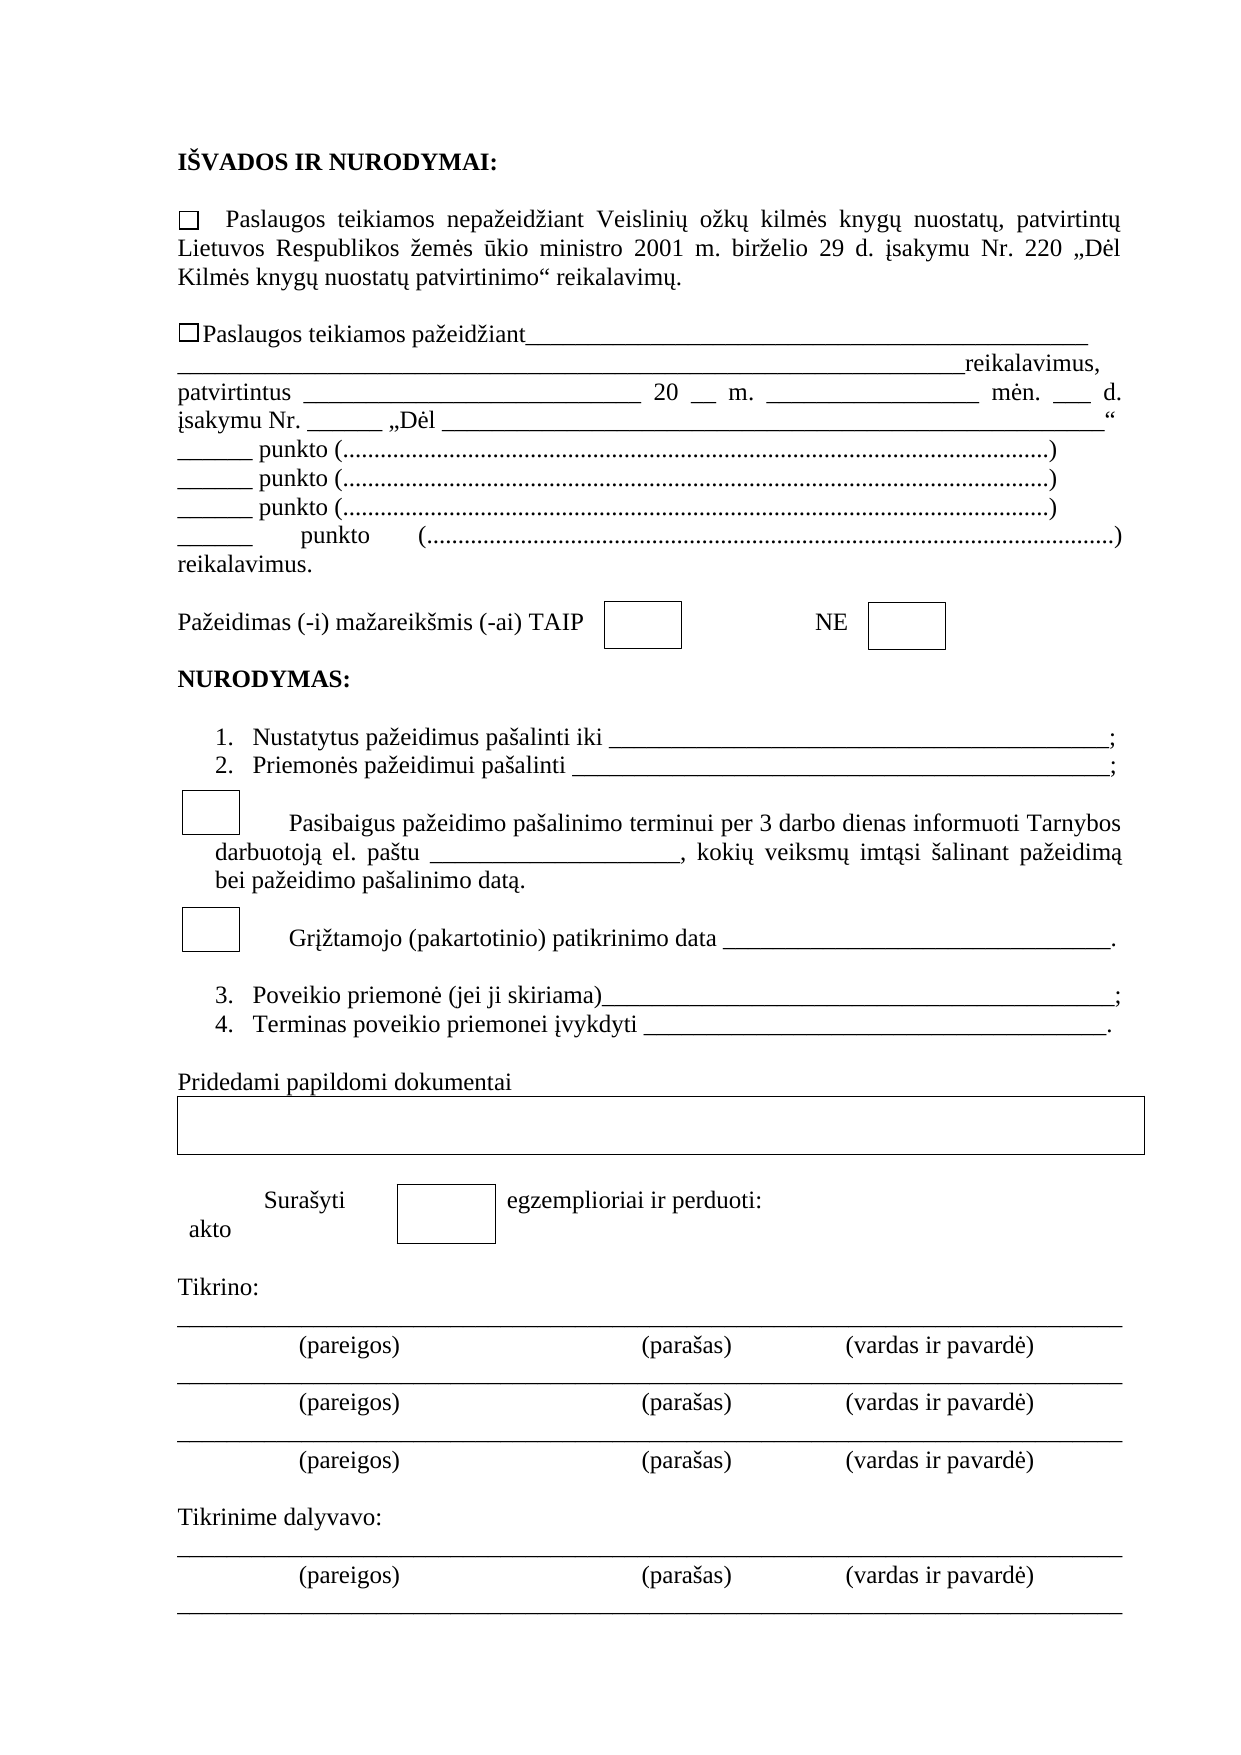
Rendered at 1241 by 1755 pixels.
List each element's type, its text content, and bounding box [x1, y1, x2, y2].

text Tikrino: [177, 1272, 1122, 1301]
text Paslaugos teikiamos nepažeidžiant Veislinių ožkų kilmės knygų nuostatų, patvirtintų Lietuvos Respublikos žemės ūkio ministro 2001 m. birželio 29 d. įsakymu Nr. 220 „Dėl Kilmės knygų nuostatų patvirtinimo“ reikalavimų. [177, 204, 1122, 291]
text išvadOS IR NURODYMAI: [177, 147, 1122, 176]
text Pažeidimas (-i) mažareikšmis (-ai) TAIP [177, 607, 604, 636]
text (pareigos) (parašas) (vardas ir pavardė) [177, 1330, 1122, 1358]
text (pareigos) (parašas) (vardas ir pavardė) [177, 1445, 1122, 1473]
text Pridedami papildomi dokumentai [177, 1067, 1122, 1096]
text _______________________________________________________________reikalavimus, patvirtintus ___________________________ 20 __ m. _________________ mėn. ___ d. įsakymu Nr. ______ „Dėl _____________________________________________________“ [177, 348, 1122, 434]
table_header Surašyti akto [177, 1184, 397, 1242]
text (pareigos) (parašas) (vardas ir pavardė) [177, 1560, 1122, 1588]
text ______ punkto (.................................................................................................................) [177, 463, 1122, 492]
text 3. Poveikio priemonė (jei ji skiriama)_________________________________________; [215, 981, 1122, 1009]
text (pareigos) (parašas) (vardas ir pavardė) [177, 1387, 1122, 1416]
text ______ punkto (..............................................................................................................) reikalavimus. [177, 521, 1122, 578]
text Tikrinime dalyvavo: [177, 1502, 1122, 1531]
text 4. Terminas poveikio priemonei įvykdyti _____________________________________. [215, 1009, 1122, 1038]
text Grįžtamojo (pakartotinio) patikrinimo data _______________________________. [240, 923, 1122, 952]
text 2. Priemonės pažeidimui pašalinti ___________________________________________; [215, 751, 1122, 779]
text ______ punkto (.................................................................................................................) [177, 434, 1122, 463]
text Pasibaigus pažeidimo pašalinimo terminui per 3 darbo dienas informuoti Tarnybos darbuotoją el. paštu ____________________, kokių veiksmų imtąsi šalinant pažeidimą bei pažeidimo pašalinimo datą. [215, 808, 1122, 894]
text Paslaugos teikiamos pažeidžiant_____________________________________________ [177, 319, 1122, 348]
table_header [398, 1185, 495, 1242]
text 1. Nustatytus pažeidimus pašalinti iki ________________________________________; [215, 722, 1122, 751]
text NE [682, 607, 868, 636]
text ______ punkto (.................................................................................................................) [177, 492, 1122, 521]
text NURODYMAS: [177, 664, 1122, 693]
table_header [178, 1097, 1144, 1154]
text [946, 607, 1122, 636]
table_header egzemplioriai ir perduoti: [496, 1184, 1122, 1242]
